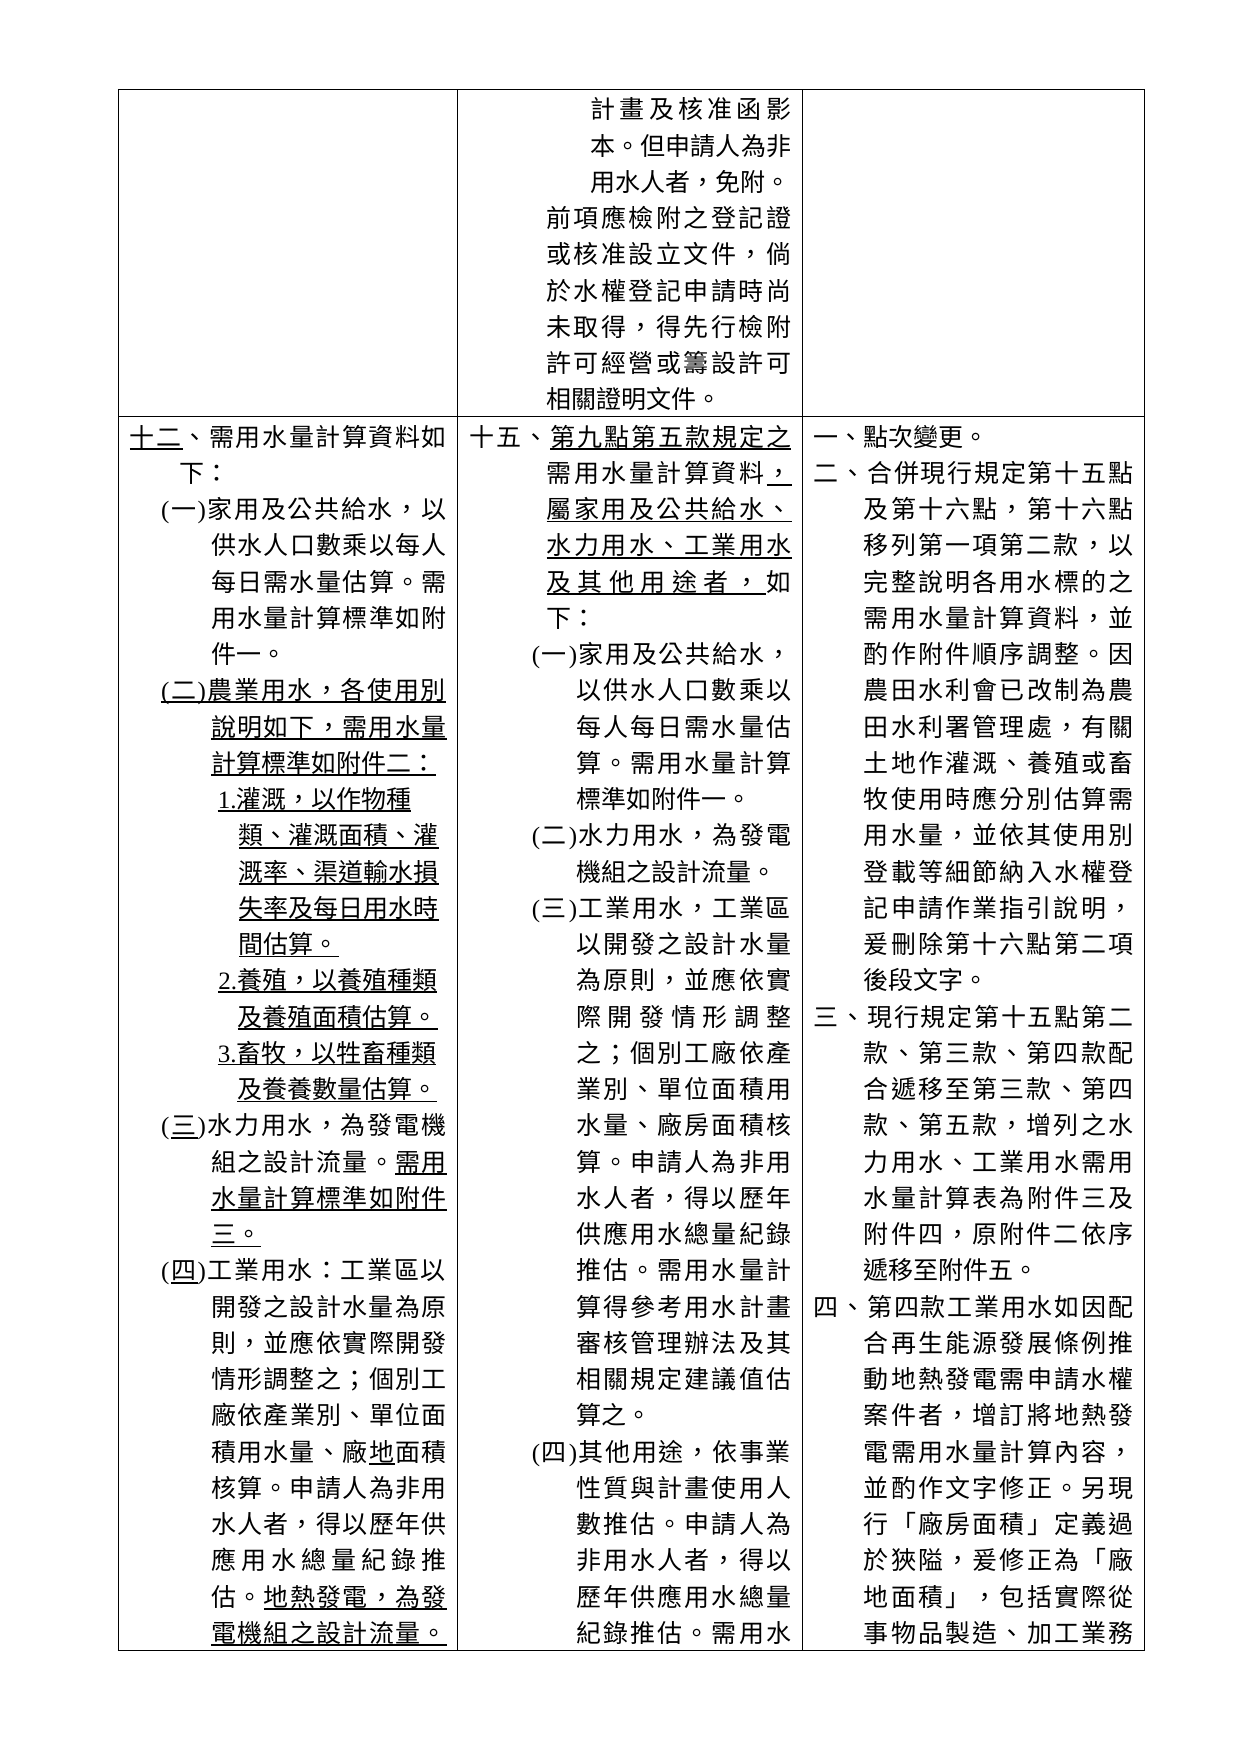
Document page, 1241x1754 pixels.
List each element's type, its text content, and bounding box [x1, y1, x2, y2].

table_cell [119, 90, 457, 416]
table_cell 計畫及核准函影本。但申請人為非用水人者，免附。 前項應檢附之登記證或核准設立文件，倘於水權登記申請時尚未取得，得先行檢附許可經營或籌設許可相關證明文件。 [458, 90, 802, 416]
table_cell 十五、第九點第五款規定之需用水量計算資料，屬家用及公共給水、水力用水、工業用水及其他用途者，如下： (一)家用及公共給水，以供水人口數乘以每人每日需水量估算。需用水量計算標準如附件一。 (二)水力用水，為發電機組之設計流量。 (三)工業用水，工業區以開發之設計水量為原則，並應依實際開發情形調整之；個別工廠依產業別、單位面積用水量、廠房面積核算。申請人為非用水人者，得以歷年供應用水總量紀錄推估。需用水量計算得參考用水計畫審核管理辦法及其相關規定建議值估算之。 (四)其他用途，依事業性質與計畫使用人數推估。申請人為非用水人者，得以歷年供應用水總量紀錄推估。需用水 [458, 417, 802, 1649]
table_cell 十二、需用水量計算資料如下： (一)家用及公共給水，以供水人口數乘以每人每日需水量估算。需用水量計算標準如附件一。 (二)農業用水，各使用別說明如下，需用水量計算標準如附件二： 1.灌溉，以作物種類、灌溉面積、灌溉率、渠道輸水損失率及每日用水時間估算。 2.養殖，以養殖種類及養殖面積估算。 3.畜牧，以牲畜種類及飬養數量估算。 (三)水力用水，為發電機組之設計流量。需用水量計算標準如附件三。 (四)工業用水：工業區以開發之設計水量為原則，並應依實際開發情形調整之；個別工廠依產業別、單位面積用水量、廠地面積核算。申請人為非用水人者，得以歷年供應用水總量紀錄推估。地熱發電，為發電機組之設計流量。 [119, 417, 457, 1649]
table_cell 一、點次變更。 二、合併現行規定第十五點及第十六點，第十六點移列第一項第二款，以完整說明各用水標的之需用水量計算資料，並酌作附件順序調整。因農田水利會已改制為農田水利署管理處，有關土地作灌溉、養殖或畜牧使用時應分別估算需用水量，並依其使用別登載等細節納入水權登記申請作業指引說明，爰刪除第十六點第二項後段文字。 三、現行規定第十五點第二款、第三款、第四款配合遞移至第三款、第四款、第五款，增列之水力用水、工業用水需用水量計算表為附件三及附件四，原附件二依序遞移至附件五。 四、第四款工業用水如因配合再生能源發展條例推動地熱發電需申請水權案件者，增訂將地熱發電需用水量計算內容，並酌作文字修正。另現行「廠房面積」定義過於狹隘，爰修正為「廠地面積」，包括實際從事物品製造、加工業務 [803, 417, 1144, 1649]
table_cell [803, 90, 1144, 416]
